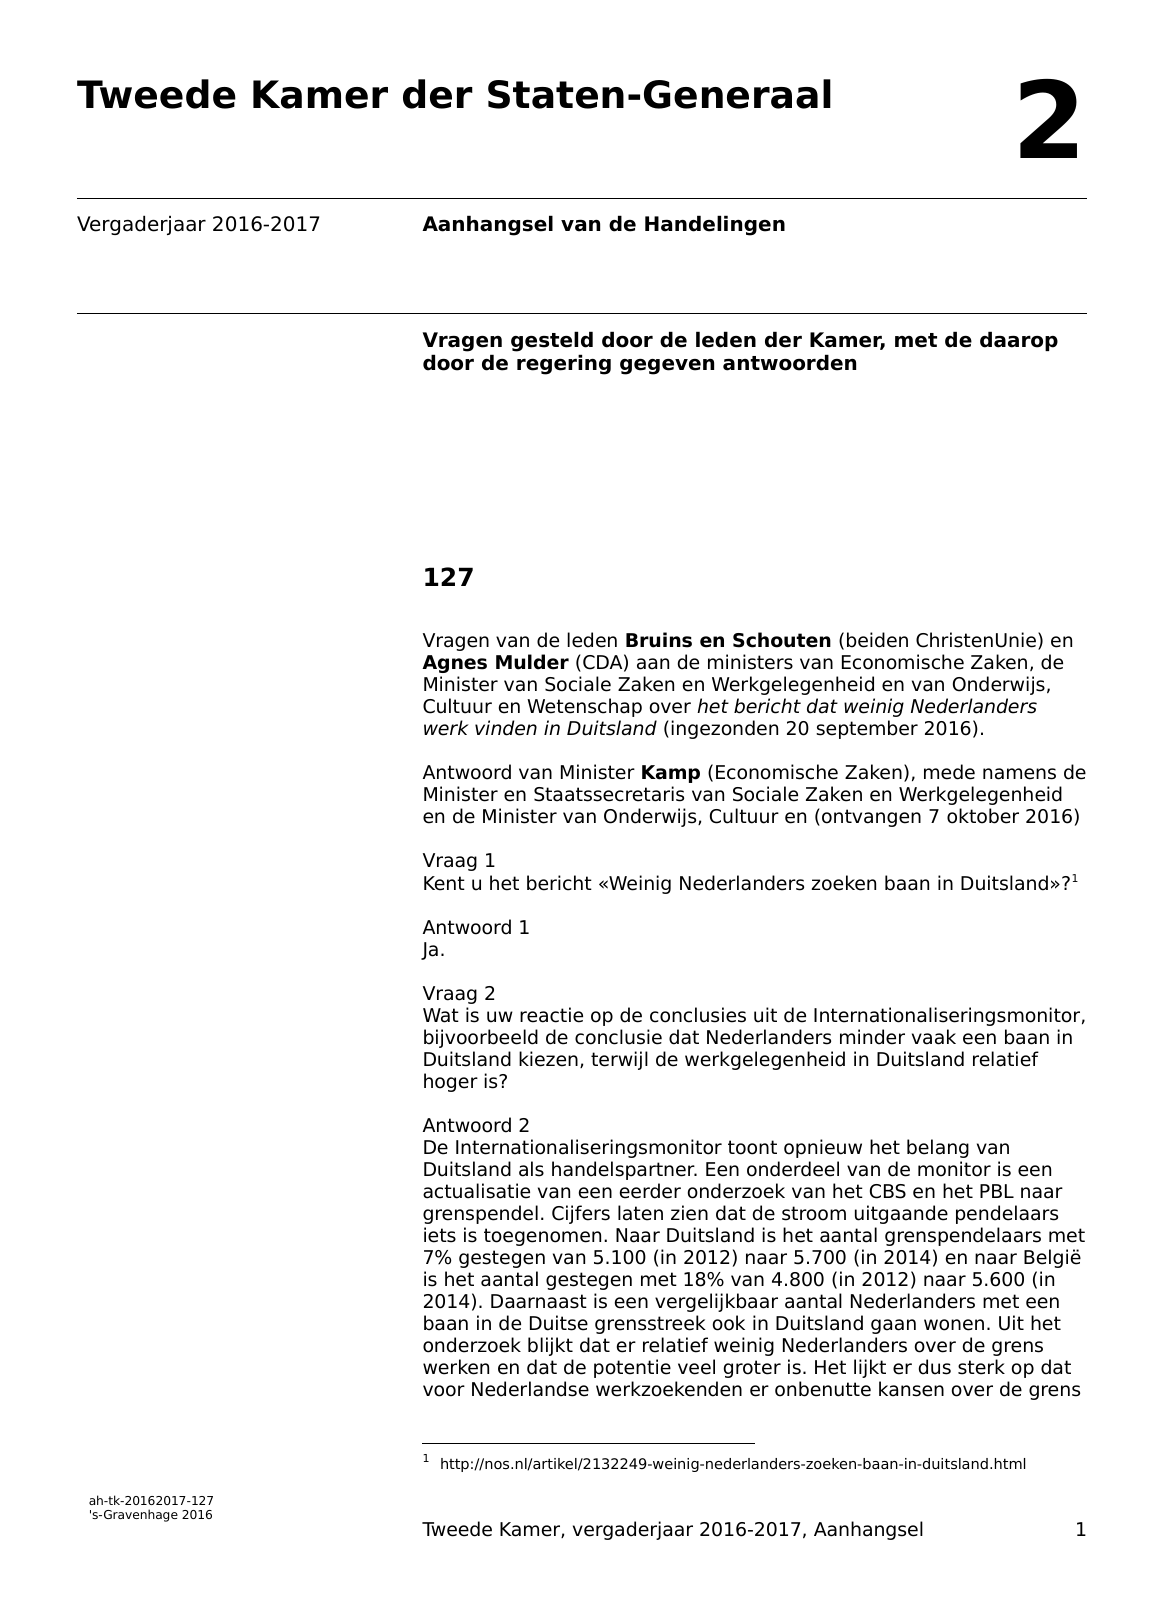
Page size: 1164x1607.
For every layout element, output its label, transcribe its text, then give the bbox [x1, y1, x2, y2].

table_cell Aanhangsel van de Handelingen [422, 199, 1087, 313]
text Antwoord 2 [422, 1115, 1087, 1137]
text 's-Gravenhage 2016 [88, 1508, 323, 1522]
table_cell [77, 314, 422, 375]
text Vraag 2 [422, 983, 1087, 1005]
text Antwoord van Minister Kamp (Economische Zaken), mede namens de Minister en Staatssecretaris van Sociale Zaken en Werkgelegenheid en de Minister van Onderwijs, Cultuur en (ontvangen 7 oktober 2016) [422, 762, 1087, 828]
text http://nos.nl/artikel/2132249-weinig-nederlanders-zoeken-baan-in-duitsland.html [422, 1452, 1087, 1474]
table_header 2 [886, 59, 1087, 198]
text Kent u het bericht «Weinig Nederlanders zoeken baan in Duitsland»? [422, 872, 1087, 894]
text Wat is uw reactie op de conclusies uit de Internationaliseringsmonitor, bijvoorbeeld de conclusie dat Nederlanders minder vaak een baan in Duitsland kiezen, terwijl de werkgelegenheid in Duitsland relatief hoger is? [422, 1005, 1087, 1093]
table_cell Vragen gesteld door de leden der Kamer, met de daarop door de regering gegeven antwoorden [422, 314, 1087, 375]
text 127 [422, 563, 1087, 592]
table_cell Vergaderjaar 2016-2017 [77, 199, 422, 313]
text Vraag 1 [422, 850, 1087, 872]
text Vragen van de leden Bruins en Schouten (beiden ChristenUnie) en Agnes Mulder (CDA) aan de ministers van Economische Zaken, de Minister van Sociale Zaken en Werkgelegenheid en van Onderwijs, Cultuur en Wetenschap over het bericht dat weinig Nederlanders werk vinden in Duitsland (ingezonden 20 september 2016). [422, 630, 1087, 740]
text ah-tk-20162017-127 [88, 1494, 323, 1508]
text Antwoord 1 [422, 917, 1087, 938]
text De Internationaliseringsmonitor toont opnieuw het belang van Duitsland als handelspartner. Een onderdeel van de monitor is een actualisatie van een eerder onderzoek van het CBS en het PBL naar grenspendel. Cijfers laten zien dat de stroom uitgaande pendelaars iets is toegenomen. Naar Duitsland is het aantal grenspendelaars met 7% gestegen van 5.100 (in 2012) naar 5.700 (in 2014) en naar België is het aantal gestegen met 18% van 4.800 (in 2012) naar 5.600 (in 2014). Daarnaast is een vergelijkbaar aantal Nederlanders met een baan in de Duitse grensstreek ook in Duitsland gaan wonen. Uit het onderzoek blijkt dat er relatief weinig Nederlanders over de grens werken en dat de potentie veel groter is. Het lijkt er dus sterk op dat voor Nederlandse werkzoekenden er onbenutte kansen over de grens [422, 1137, 1087, 1401]
text Ja. [422, 938, 1087, 961]
table_header Tweede Kamer der Staten-Generaal [77, 59, 886, 198]
